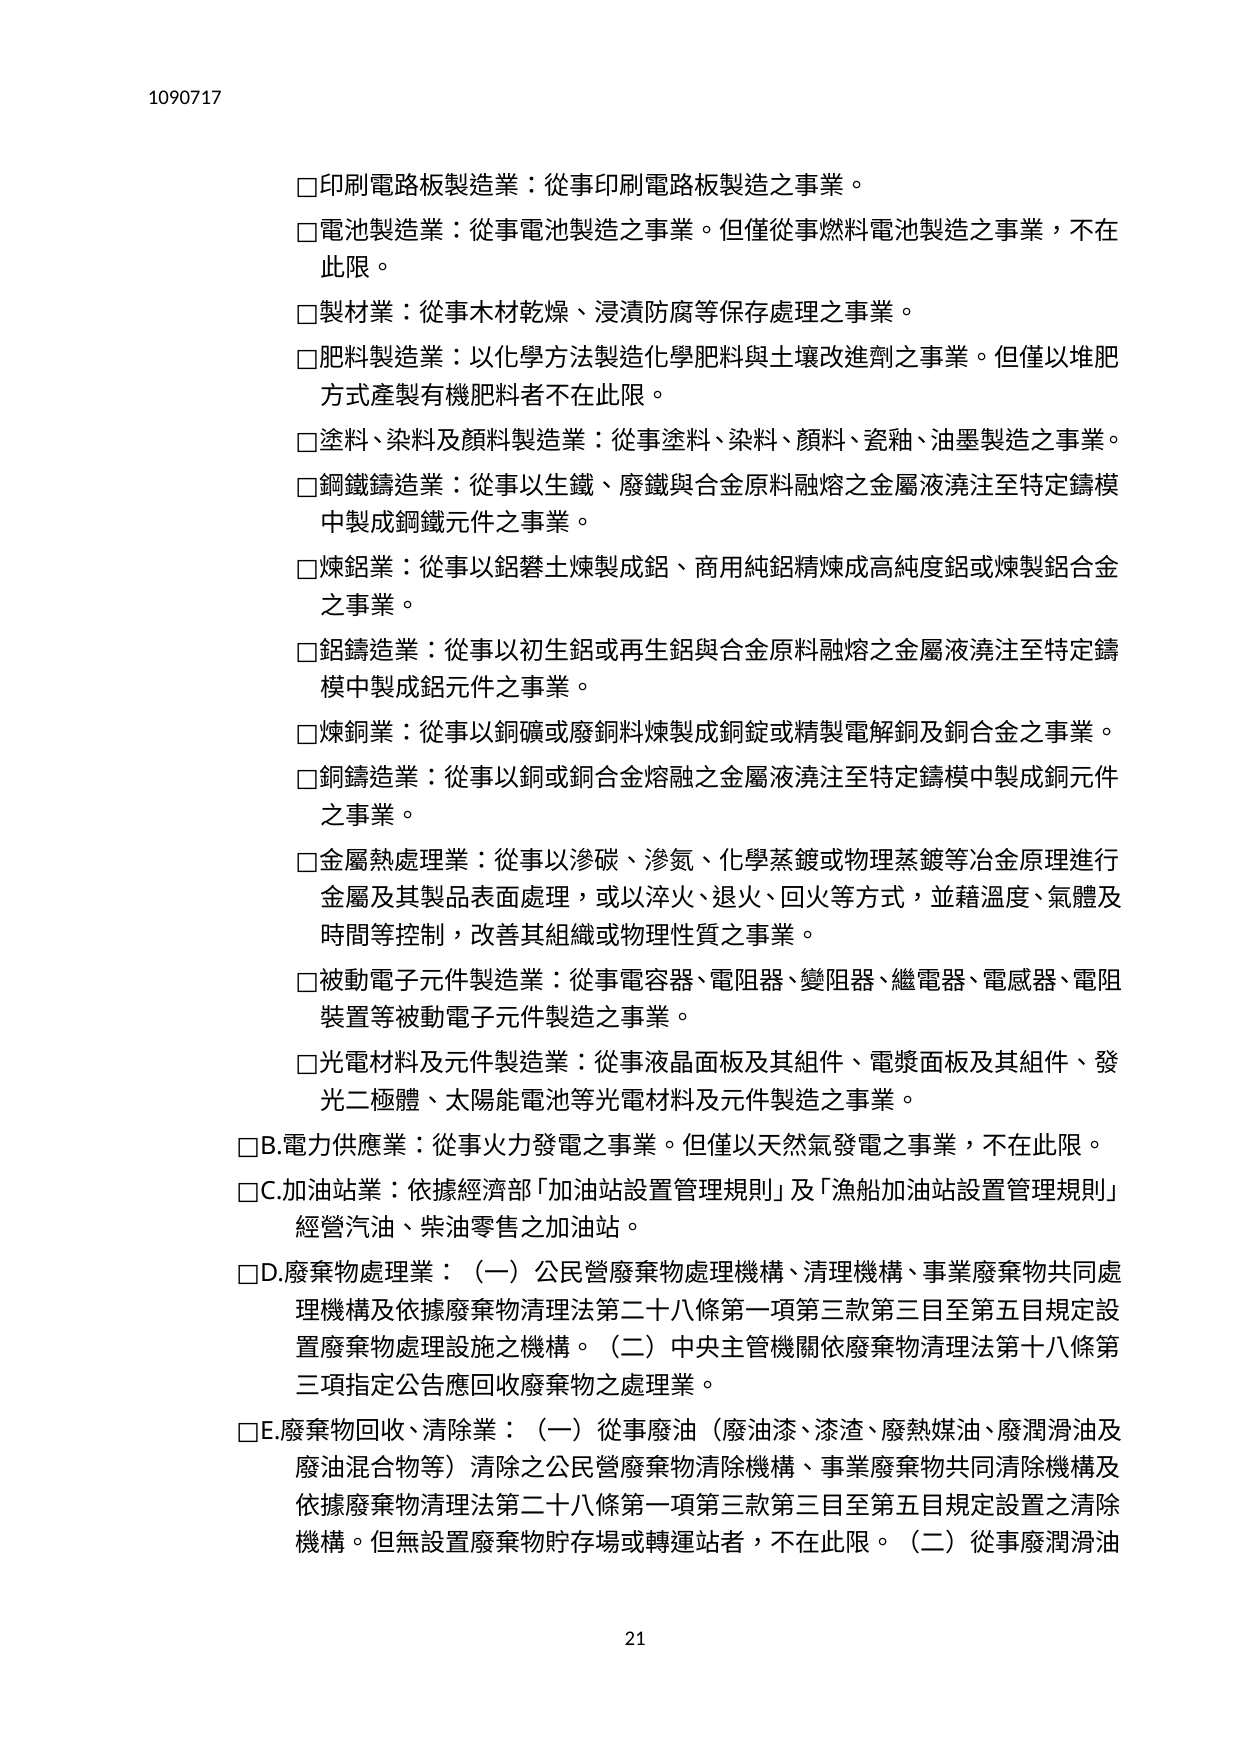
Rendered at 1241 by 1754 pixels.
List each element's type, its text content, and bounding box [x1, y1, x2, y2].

text □製材業：從事木材乾燥、浸漬防腐等保存處理之事業。 [295, 292, 1122, 329]
text □煉鋁業：從事以鋁礬土煉製成鋁、商用純鋁精煉成高純度鋁或煉製鋁合金之事業。 [295, 547, 1122, 622]
text □煉銅業：從事以銅礦或廢銅料煉製成銅錠或精製電解銅及銅合金之事業。 [295, 712, 1122, 749]
text □鋼鐵鑄造業：從事以生鐵、廢鐵與合金原料融熔之金屬液澆注至特定鑄模中製成鋼鐵元件之事業。 [295, 464, 1122, 539]
text □B.電力供應業：從事火力發電之事業。但僅以天然氣發電之事業，不在此限。 [236, 1124, 1122, 1162]
text □金屬熱處理業：從事以滲碳、滲氮、化學蒸鍍或物理蒸鍍等冶金原理進行金屬及其製品表面處理，或以淬火、退火、回火等方式，並藉溫度、氣體及時間等控制，改善其組織或物理性質之事業。 [295, 839, 1122, 952]
text □電池製造業：從事電池製造之事業。但僅從事燃料電池製造之事業，不在此限。 [295, 209, 1122, 284]
text □C.加油站業：依據經濟部「加油站設置管理規則」及「漁船加油站設置管理規則」經營汽油、柴油零售之加油站。 [236, 1169, 1122, 1244]
text □印刷電路板製造業：從事印刷電路板製造之事業。 [295, 164, 1122, 202]
text □光電材料及元件製造業：從事液晶面板及其組件、電漿面板及其組件、發光二極體、太陽能電池等光電材料及元件製造之事業。 [295, 1042, 1122, 1117]
text □被動電子元件製造業：從事電容器、電阻器、變阻器、繼電器、電感器、電阻裝置等被動電子元件製造之事業。 [295, 959, 1122, 1034]
text □肥料製造業：以化學方法製造化學肥料與土壤改進劑之事業。但僅以堆肥方式產製有機肥料者不在此限。 [295, 337, 1122, 412]
text □D.廢棄物處理業：（一）公民營廢棄物處理機構、清理機構、事業廢棄物共同處理機構及依據廢棄物清理法第二十八條第一項第三款第三目至第五目規定設置廢棄物處理設施之機構。（二）中央主管機關依廢棄物清理法第十八條第三項指定公告應回收廢棄物之處理業。 [236, 1252, 1122, 1402]
text □銅鑄造業：從事以銅或銅合金熔融之金屬液澆注至特定鑄模中製成銅元件之事業。 [295, 757, 1122, 832]
text □塗料、染料及顏料製造業：從事塗料、染料、顏料、瓷釉、油墨製造之事業。 [295, 419, 1122, 457]
text □鋁鑄造業：從事以初生鋁或再生鋁與合金原料融熔之金屬液澆注至特定鑄模中製成鋁元件之事業。 [295, 629, 1122, 704]
text □E.廢棄物回收、清除業：（一）從事廢油（廢油漆、漆渣、廢熱媒油、廢潤滑油及廢油混合物等）清除之公民營廢棄物清除機構、事業廢棄物共同清除機構及依據廢棄物清理法第二十八條第一項第三款第三目至第五目規定設置之清除機構。但無設置廢棄物貯存場或轉運站者，不在此限。（二）從事廢潤滑油或廢機動車輛回收、拆解，且屬中央主管機關依廢棄物清理法第十八條第三項指定公告應回收廢棄物之回收業。但無設置貯存場或轉運站者，不在此限。 [236, 1409, 1122, 1559]
